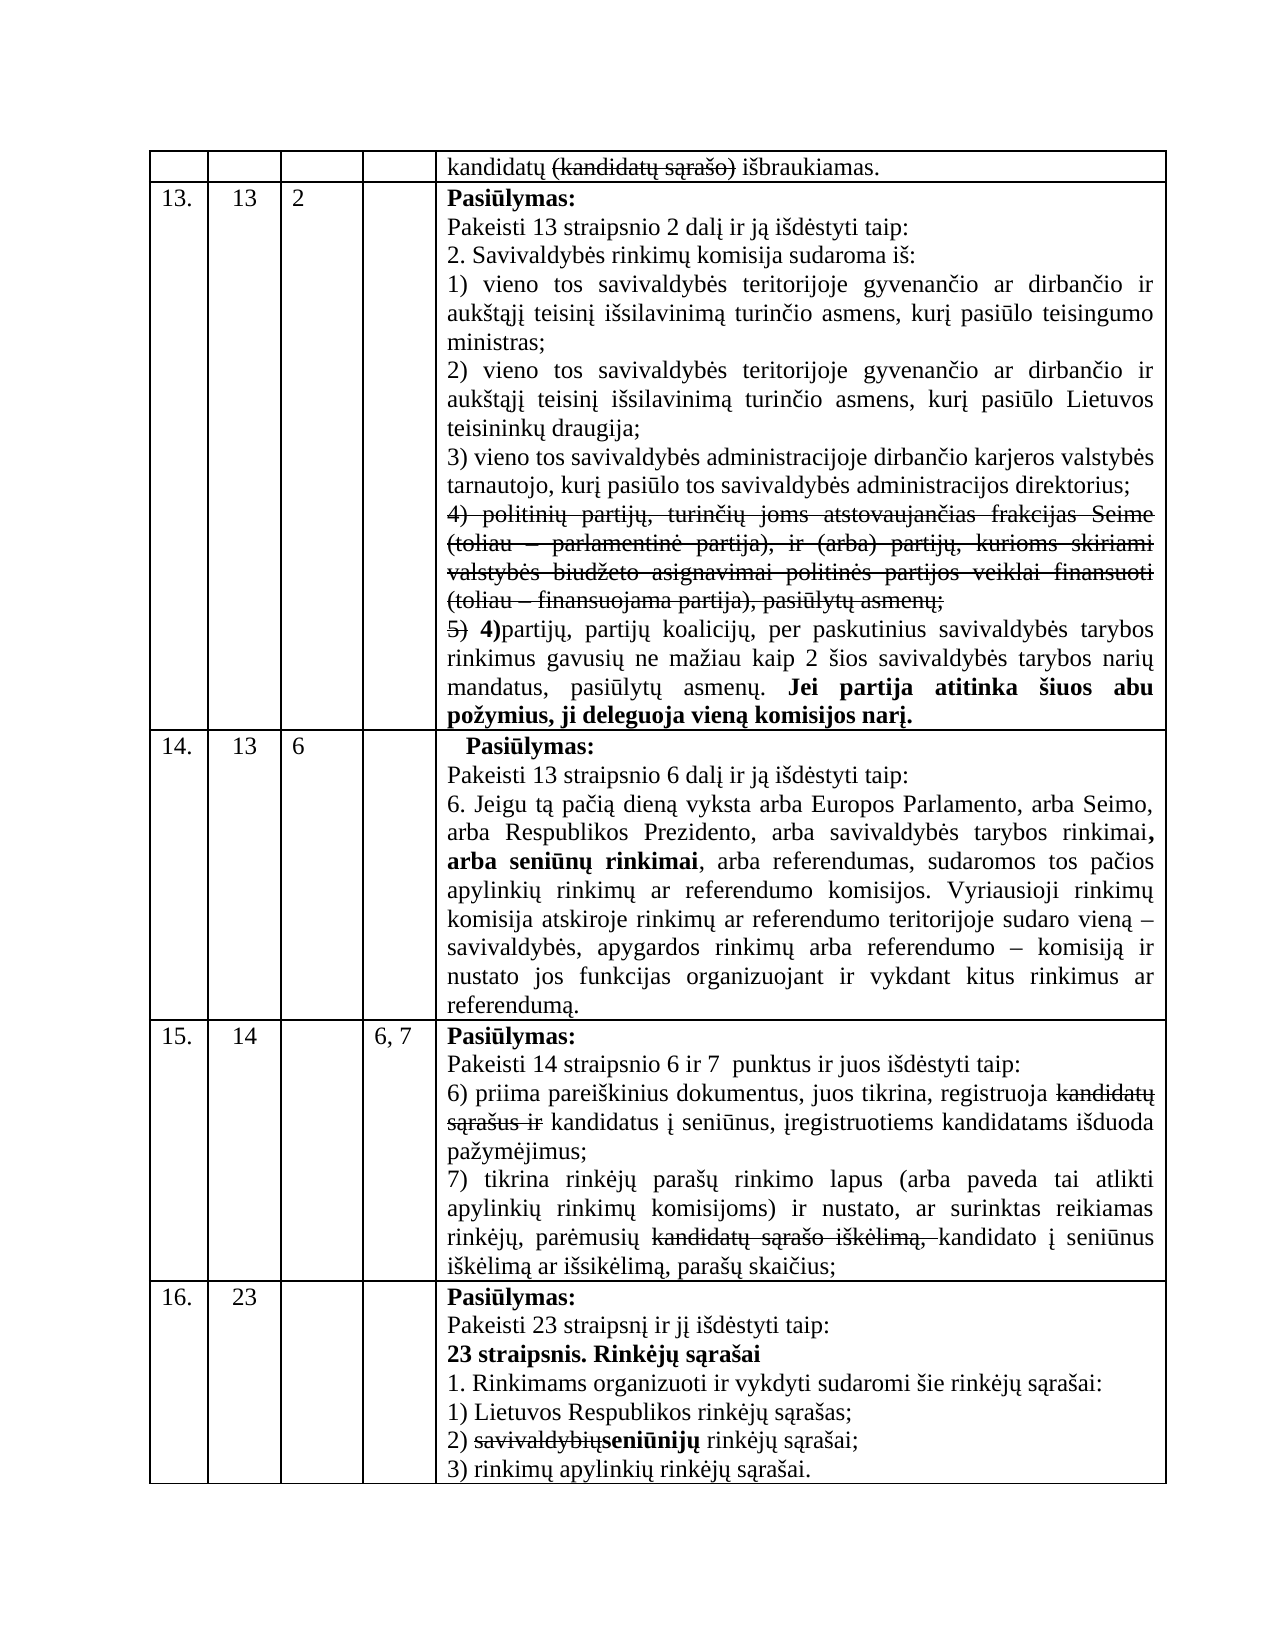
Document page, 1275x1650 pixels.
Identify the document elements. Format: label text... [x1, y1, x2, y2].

table_cell [364, 183, 435, 729]
table_cell 13 [209, 731, 280, 1019]
table_cell kandidatų (kandidatų sąrašo) išbraukiamas. [437, 152, 1165, 181]
table_cell Pasiūlymas: Pakeisti 23 straipsnį ir jį išdėstyti taip: 23 straipsnis. Rinkėjų sąrašai 1. Rinkimams organizuoti ir vykdyti sudaromi šie rinkėjų sąrašai: 1) Lietuvos Respublikos rinkėjų sąrašas; 2) savivaldybiųseniūnijų rinkėjų sąrašai; 3) rinkimų apylinkių rinkėjų sąrašai. [437, 1282, 1165, 1483]
table_cell 14 [209, 1021, 280, 1279]
table_cell 6 [282, 731, 362, 1019]
table_cell 15. [151, 1021, 207, 1279]
table_cell 13 [209, 183, 280, 729]
table_cell [151, 152, 207, 181]
table_cell [282, 152, 362, 181]
table_cell 6, 7 [364, 1021, 435, 1279]
table_cell [282, 1021, 362, 1279]
table_cell Pasiūlymas: Pakeisti 14 straipsnio 6 ir 7 punktus ir juos išdėstyti taip: 6) priima pareiškinius dokumentus, juos tikrina, registruoja kandidatų sąrašus ir kandidatus į seniūnus, įregistruotiems kandidatams išduoda pažymėjimus; 7) tikrina rinkėjų parašų rinkimo lapus (arba paveda tai atlikti apylinkių rinkimų komisijoms) ir nustato, ar surinktas reikiamas rinkėjų, parėmusių kandidatų sąrašo iškėlimą, kandidato į seniūnus iškėlimą ar išsikėlimą, parašų skaičius; [437, 1021, 1165, 1279]
table_cell 13. [151, 183, 207, 729]
table_cell 2 [282, 183, 362, 729]
table_cell 23 [209, 1282, 280, 1483]
table_cell [364, 1282, 435, 1483]
table_cell [364, 731, 435, 1019]
table_cell Pasiūlymas: Pakeisti 13 straipsnio 2 dalį ir ją išdėstyti taip: 2. Savivaldybės rinkimų komisija sudaroma iš: 1) vieno tos savivaldybės teritorijoje gyvenančio ar dirbančio ir aukštąjį teisinį išsilavinimą turinčio asmens, kurį pasiūlo teisingumo ministras; 2) vieno tos savivaldybės teritorijoje gyvenančio ar dirbančio ir aukštąjį teisinį išsilavinimą turinčio asmens, kurį pasiūlo Lietuvos teisininkų draugija; 3) vieno tos savivaldybės administracijoje dirbančio karjeros valstybės tarnautojo, kurį pasiūlo tos savivaldybės administracijos direktorius; 4) politinių partijų, turinčių joms atstovaujančias frakcijas Seime (toliau – parlamentinė partija), ir (arba) partijų, kurioms skiriami valstybės biudžeto asignavimai politinės partijos veiklai finansuoti (toliau – finansuojama partija), pasiūlytų asmenų; 5) 4)partijų, partijų koalicijų, per paskutinius savivaldybės tarybos rinkimus gavusių ne mažiau kaip 2 šios savivaldybės tarybos narių mandatus, pasiūlytų asmenų. Jei partija atitinka šiuos abu požymius, ji deleguoja vieną komisijos narį. [437, 183, 1165, 729]
table_cell Pasiūlymas: Pakeisti 13 straipsnio 6 dalį ir ją išdėstyti taip: 6. Jeigu tą pačią dieną vyksta arba Europos Parlamento, arba Seimo, arba Respublikos Prezidento, arba savivaldybės tarybos rinkimai, arba seniūnų rinkimai, arba referendumas, sudaromos tos pačios apylinkių rinkimų ar referendumo komisijos. Vyriausioji rinkimų komisija atskiroje rinkimų ar referendumo teritorijoje sudaro vieną – savivaldybės, apygardos rinkimų arba referendumo – komisiją ir nustato jos funkcijas organizuojant ir vykdant kitus rinkimus ar referendumą. [437, 731, 1165, 1019]
table_cell 14. [151, 731, 207, 1019]
table_cell [282, 1282, 362, 1483]
table_cell [209, 152, 280, 181]
table_cell 16. [151, 1282, 207, 1483]
table_cell [364, 152, 435, 181]
